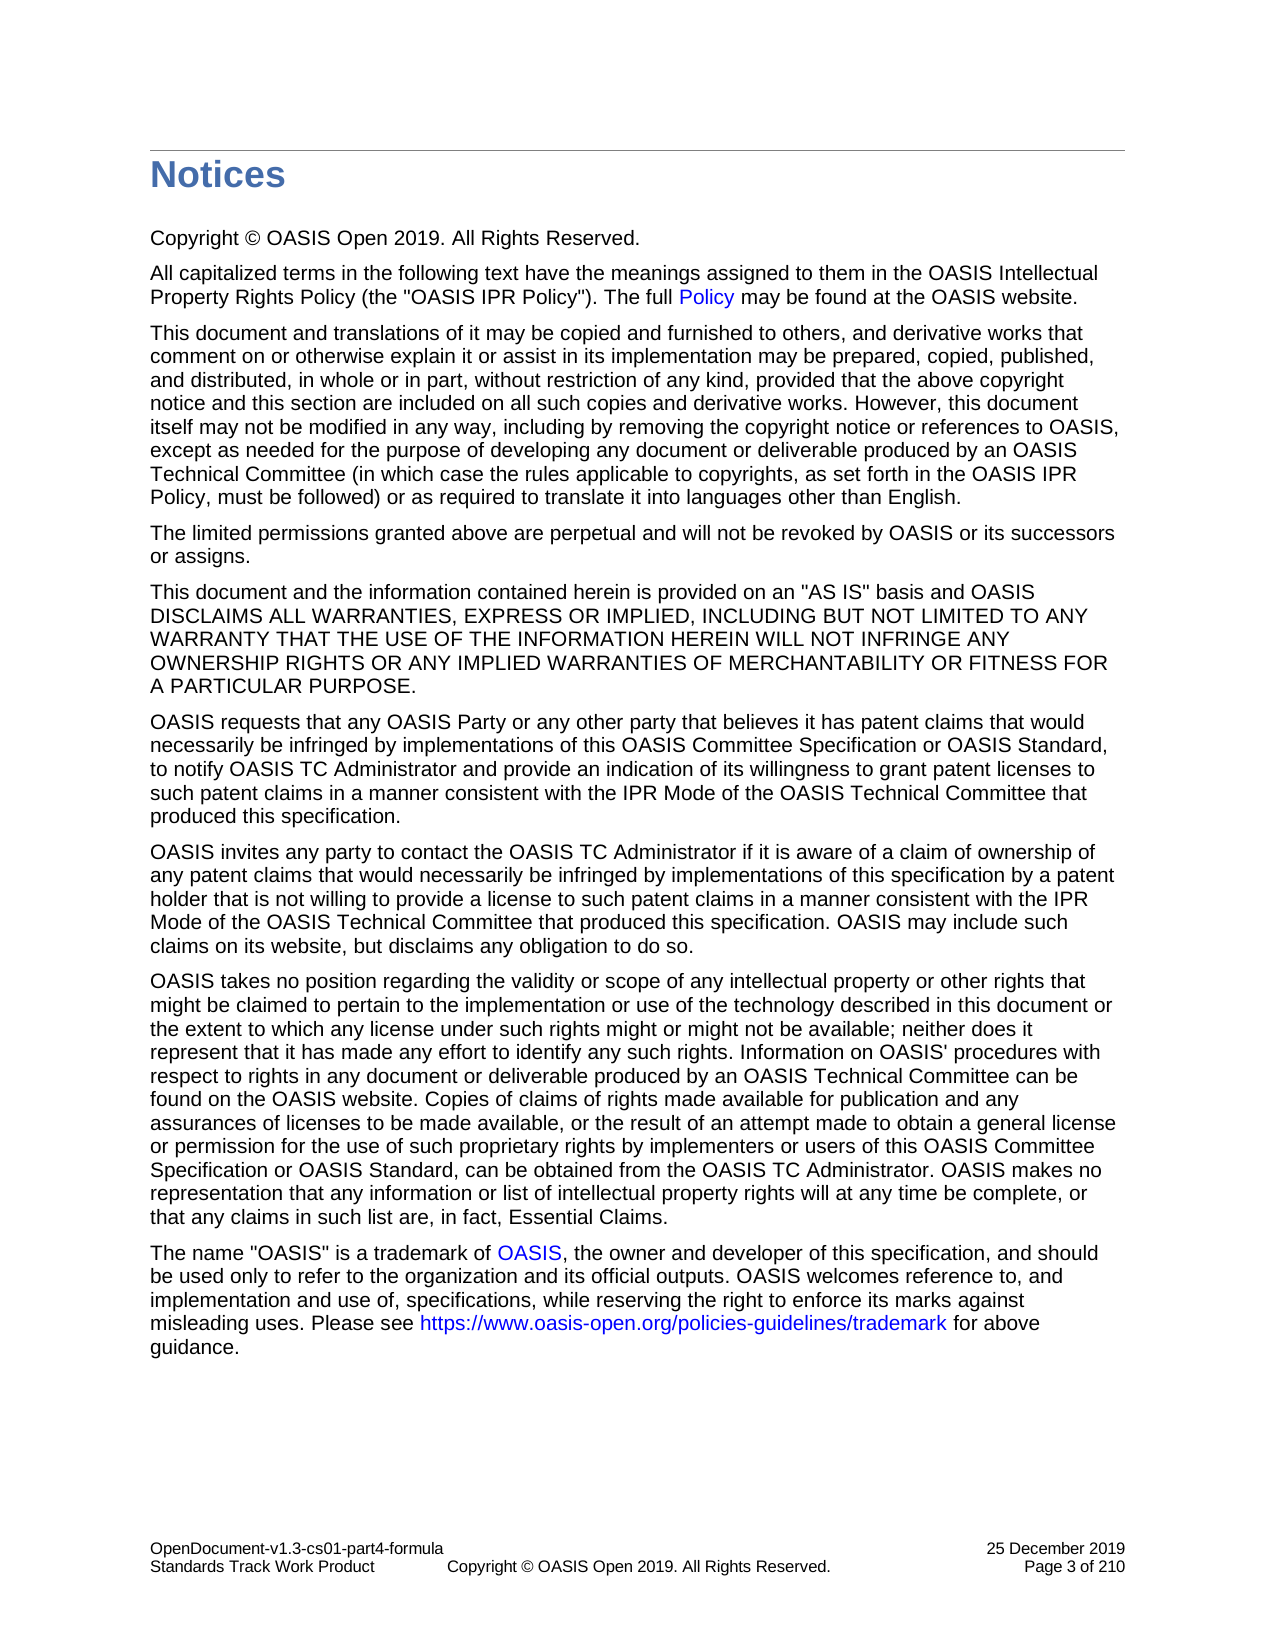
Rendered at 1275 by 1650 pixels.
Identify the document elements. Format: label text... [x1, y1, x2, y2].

text This document and the information contained herein is provided on an "AS IS" basis and OASIS DISCLAIMS ALL WARRANTIES, EXPRESS OR IMPLIED, INCLUDING BUT NOT LIMITED TO ANY WARRANTY THAT THE USE OF THE INFORMATION HEREIN WILL NOT INFRINGE ANY OWNERSHIP RIGHTS OR ANY IMPLIED WARRANTIES OF MERCHANTABILITY OR FITNESS FOR A PARTICULAR PURPOSE. [150, 581, 1125, 698]
text This document and translations of it may be copied and furnished to others, and derivative works that comment on or otherwise explain it or assist in its implementation may be prepared, copied, published, and distributed, in whole or in part, without restriction of any kind, provided that the above copyright notice and this section are included on all such copies and derivative works. However, this document itself may not be modified in any way, including by removing the copyright notice or references to OASIS, except as needed for the purpose of developing any document or deliverable produced by an OASIS Technical Committee (in which case the rules applicable to copyrights, as set forth in the OASIS IPR Policy, must be followed) or as required to translate it into languages other than English. [150, 321, 1125, 509]
text OASIS invites any party to contact the OASIS TC Administrator if it is aware of a claim of ownership of any patent claims that would necessarily be infringed by implementations of this specification by a patent holder that is not willing to provide a license to such patent claims in a manner consistent with the IPR Mode of the OASIS Technical Committee that produced this specification. OASIS may include such claims on its website, but disclaims any obligation to do so. [150, 840, 1125, 958]
text The limited permissions granted above are perpetual and will not be revoked by OASIS or its successors or assigns. [150, 521, 1125, 568]
subtitle Notices [150, 151, 1125, 195]
text All capitalized terms in the following text have the meanings assigned to them in the OASIS Intellectual Property Rights Policy (the "OASIS IPR Policy"). The full Policy may be found at the OASIS website. [150, 262, 1125, 309]
text Copyright © OASIS Open 2019. All Rights Reserved. [150, 226, 1125, 250]
text OASIS takes no position regarding the validity or scope of any intellectual property or other rights that might be claimed to pertain to the implementation or use of the technology described in this document or the extent to which any license under such rights might or might not be available; neither does it represent that it has made any effort to identify any such rights. Information on OASIS' procedures with respect to rights in any document or deliverable produced by an OASIS Technical Committee can be found on the OASIS website. Copies of claims of rights made available for publication and any assurances of licenses to be made available, or the result of an attempt made to obtain a general license or permission for the use of such proprietary rights by implementers or users of this OASIS Committee Specification or OASIS Standard, can be obtained from the OASIS TC Administrator. OASIS makes no representation that any information or list of intellectual property rights will at any time be complete, or that any claims in such list are, in fact, Essential Claims. [150, 970, 1125, 1229]
text The name "OASIS" is a trademark of OASIS, the owner and developer of this specification, and should be used only to refer to the organization and its official outputs. OASIS welcomes reference to, and implementation and use of, specifications, while reserving the right to enforce its marks against misleading uses. Please see https://www.oasis-open.org/policies-guidelines/trademark for above guidance. [150, 1241, 1125, 1359]
text OASIS requests that any OASIS Party or any other party that believes it has patent claims that would necessarily be infringed by implementations of this OASIS Committee Specification or OASIS Standard, to notify OASIS TC Administrator and provide an indication of its willingness to grant patent licenses to such patent claims in a manner consistent with the IPR Mode of the OASIS Technical Committee that produced this specification. [150, 710, 1125, 828]
